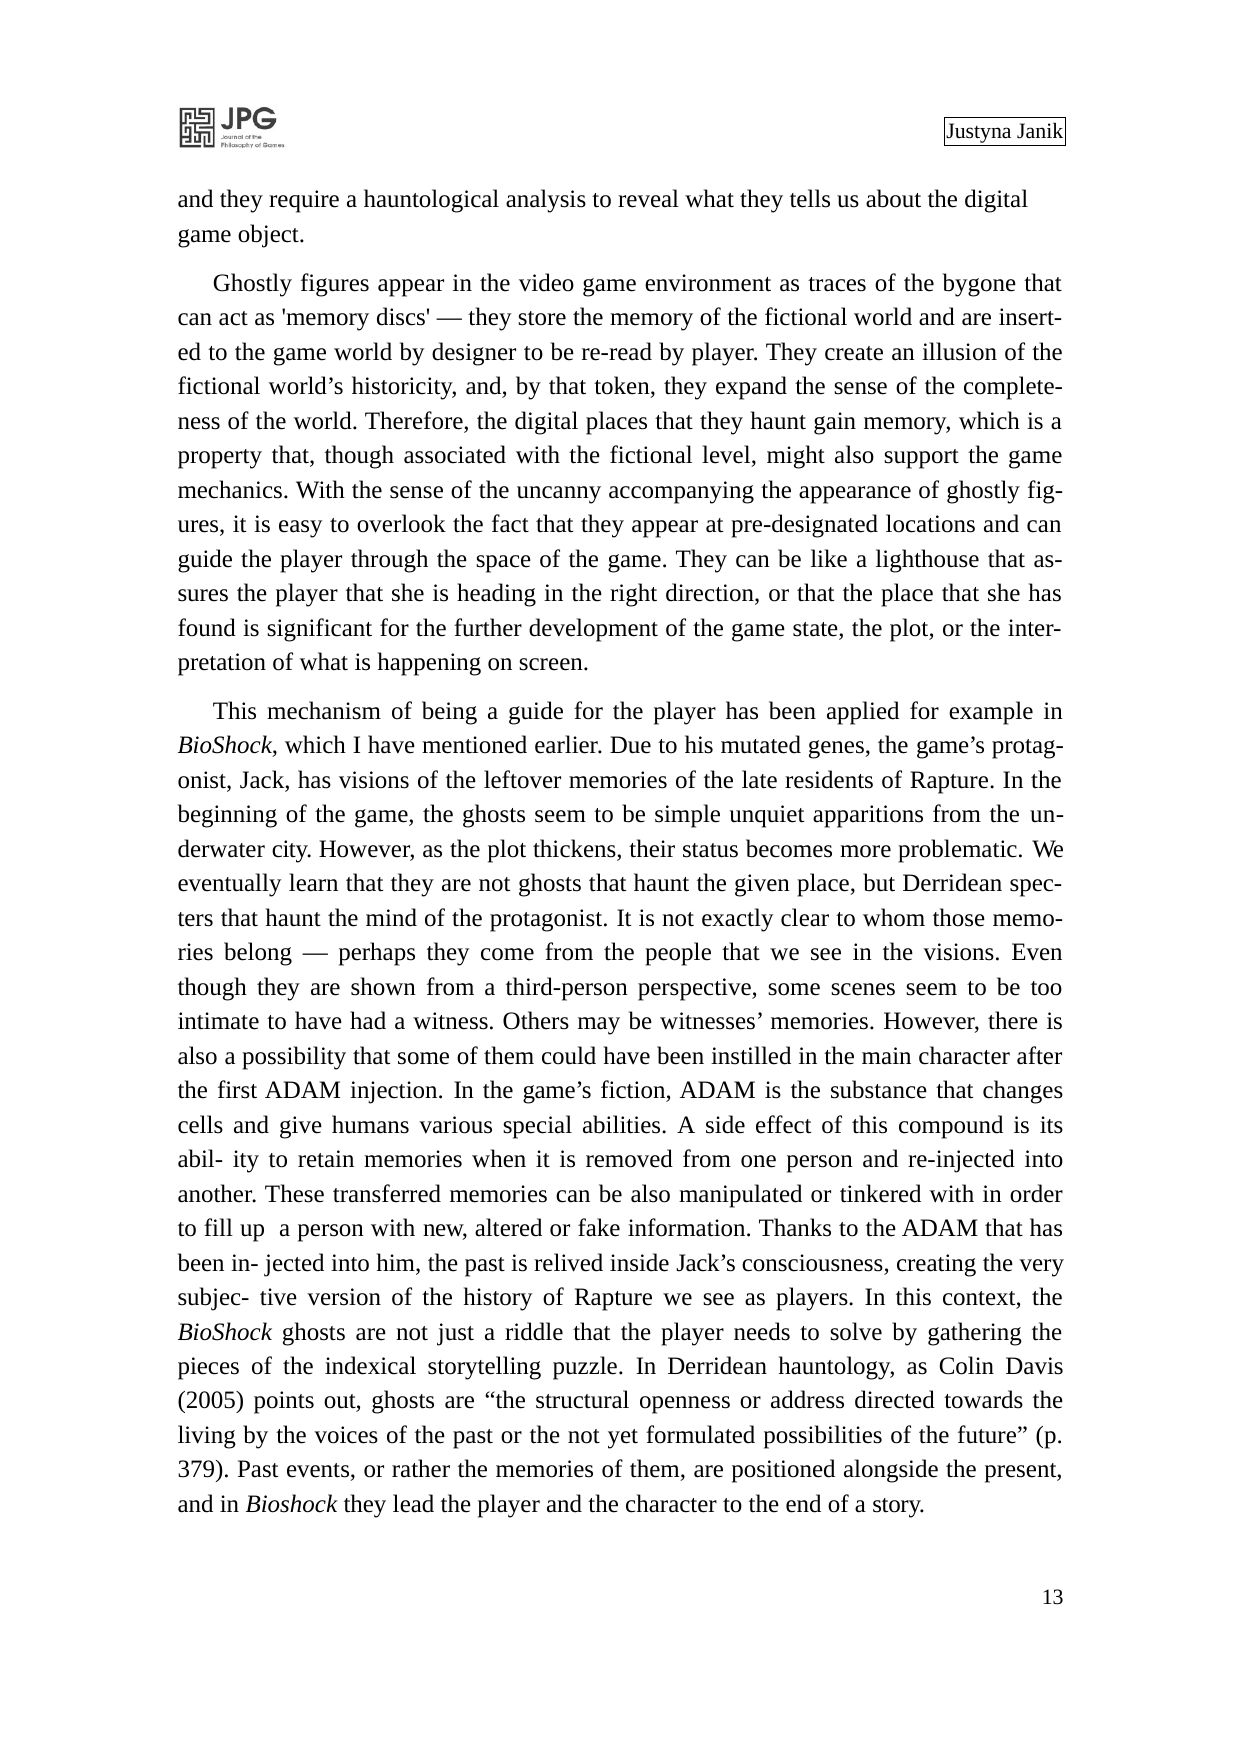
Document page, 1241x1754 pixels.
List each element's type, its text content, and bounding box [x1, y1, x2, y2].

text and they require a hauntological analysis to reveal what they tells us about the digital game object. [177, 184, 1062, 248]
text Ghostly figures appear in the video game environment as traces of the bygone that can act as 'memory discs' — they store the memory of the fictional world and are insert- ed to the game world by designer to be re-read by player. They create an illusion of the fictional world’s historicity, and, by that token, they expand the sense of the complete- ness of the world. Therefore, the digital places that they haunt gain memory, which is a property that, though associated with the fictional level, might also support the game mechanics. With the sense of the uncanny accompanying the appearance of ghostly fig- ures, it is easy to overlook the fact that they appear at pre-designated locations and can guide the player through the space of the game. They can be like a lighthouse that as- sures the player that she is heading in the right direction, or that the place that she has found is significant for the further development of the game state, the plot, or the inter- pretation of what is happening on screen. [177, 268, 1064, 676]
text 13 [167, 1584, 1063, 1609]
picture [179, 106, 286, 148]
text This mechanism of being a guide for the player has been applied for example in BioShock, which I have mentioned earlier. Due to his mutated genes, the game’s protag- onist, Jack, has visions of the leftover memories of the late residents of Rapture. In the beginning of the game, the ghosts seem to be simple unquiet apparitions from the un- derwater city. However, as the plot thickens, their status becomes more problematic. We eventually learn that they are not ghosts that haunt the given place, but Derridean spec- ters that haunt the mind of the protagonist. It is not exactly clear to whom those memo- ries belong — perhaps they come from the people that we see in the visions. Even though they are shown from a third-person perspective, some scenes seem to be too intimate to have had a witness. Others may be witnesses’ memories. However, there is also a possibility that some of them could have been instilled in the main character after the first ADAM injection. In the game’s fiction, ADAM is the substance that changes cells and give humans various special abilities. A side effect of this compound is its abil- ity to retain memories when it is removed from one person and re-injected into another. These transferred memories can be also manipulated or tinkered with in order to fill up a person with new, altered or fake information. Thanks to the ADAM that has been in- jected into him, the past is relived inside Jack’s consciousness, creating the very subjec- tive version of the history of Rapture we see as players. In this context, the BioShock ghosts are not just a riddle that the player needs to solve by gathering the pieces of the indexical storytelling puzzle. In Derridean hauntology, as Colin Davis (2005) points out, ghosts are “the structural openness or address directed towards the living by the voices of the past or the not yet formulated possibilities of the future” (p. 379). Past events, or rather the memories of them, are positioned alongside the present, and in Bioshock they lead the player and the character to the end of a story. [177, 696, 1064, 1518]
